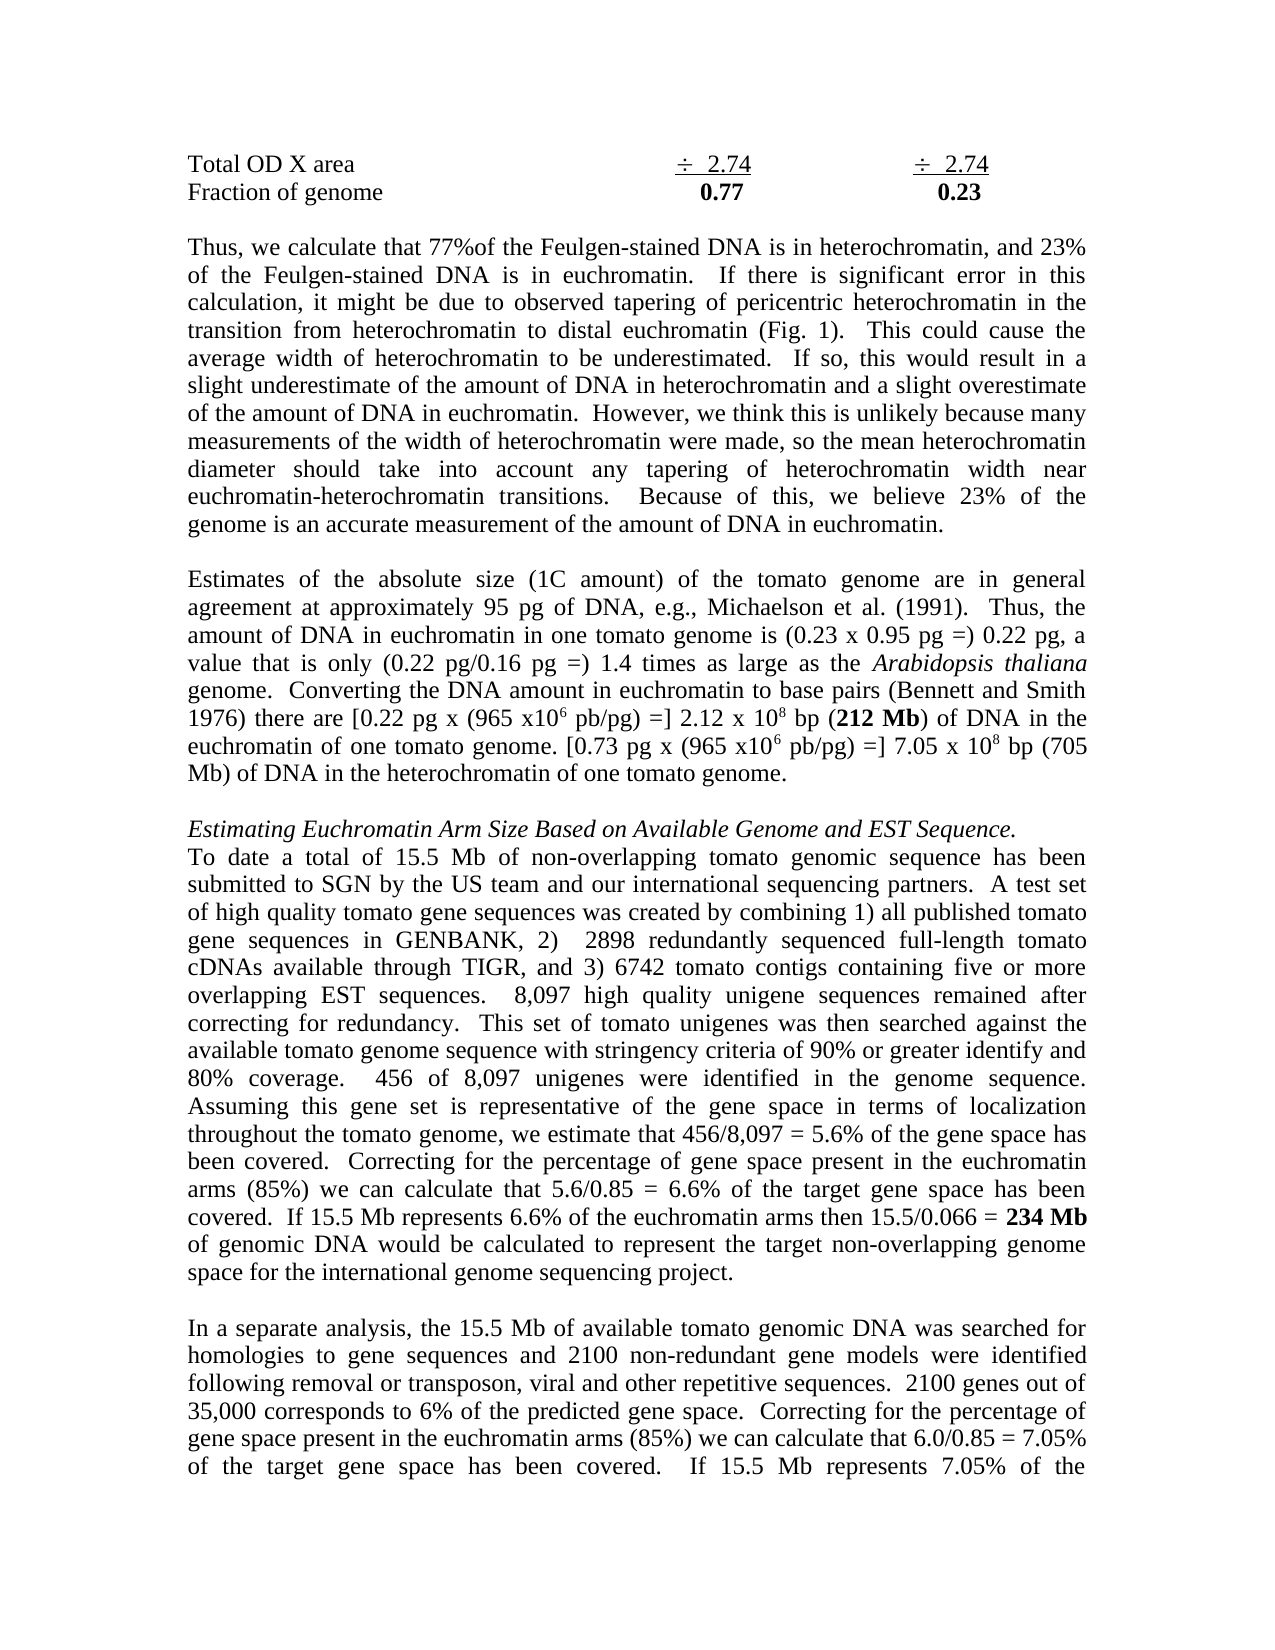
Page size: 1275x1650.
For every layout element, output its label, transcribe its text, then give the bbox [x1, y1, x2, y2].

text Estimates of the absolute size (1C amount) of the tomato genome are in general agreement at approximately 95 pg of DNA, e.g., Michaelson et al. (1991). Thus, the amount of DNA in euchromatin in one tomato genome is (0.23 x 0.95 pg =) 0.22 pg, a value that is only (0.22 pg/0.16 pg =) 1.4 times as large as the Arabidopsis thaliana genome. Converting the DNA amount in euchromatin to base pairs (Bennett and Smith 1976) there are [0.22 pg x (965 x106 pb/pg) =] 2.12 x 108 bp (212 Mb) of DNA in the euchromatin of one tomato genome. [0.73 pg x (965 x106 pb/pg) =] 7.05 x 108 bp (705 Mb) of DNA in the heterochromatin of one tomato genome. [187, 566, 1087, 787]
text Fraction of genome 0.77 0.23 [187, 178, 1087, 205]
text Estimating Euchromatin Arm Size Based on Available Genome and EST Sequence. [187, 815, 1087, 843]
text To date a total of 15.5 Mb of non-overlapping tomato genomic sequence has been submitted to SGN by the US team and our international sequencing partners. A test set of high quality tomato gene sequences was created by combining 1) all published tomato gene sequences in GENBANK, 2) 2898 redundantly sequenced full-length tomato cDNAs available through TIGR, and 3) 6742 tomato contigs containing five or more overlapping EST sequences. 8,097 high quality unigene sequences remained after correcting for redundancy. This set of tomato unigenes was then searched against the available tomato genome sequence with stringency criteria of 90% or greater identify and 80% coverage. 456 of 8,097 unigenes were identified in the genome sequence. Assuming this gene set is representative of the gene space in terms of localization throughout the tomato genome, we estimate that 456/8,097 = 5.6% of the gene space has been covered. Correcting for the percentage of gene space present in the euchromatin arms (85%) we can calculate that 5.6/0.85 = 6.6% of the target gene space has been covered. If 15.5 Mb represents 6.6% of the euchromatin arms then 15.5/0.066 = 234 Mb of genomic DNA would be calculated to represent the target non-overlapping genome space for the international genome sequencing project. [187, 843, 1087, 1286]
text In a separate analysis, the 15.5 Mb of available tomato genomic DNA was searched for homologies to gene sequences and 2100 non-redundant gene models were identified following removal or transposon, viral and other repetitive sequences. 2100 genes out of 35,000 corresponds to 6% of the predicted gene space. Correcting for the percentage of gene space present in the euchromatin arms (85%) we can calculate that 6.0/0.85 = 7.05% of the target gene space has been covered. If 15.5 Mb represents 7.05% of the [187, 1314, 1087, 1480]
text Thus, we calculate that 77%of the Feulgen-stained DNA is in heterochromatin, and 23% of the Feulgen-stained DNA is in euchromatin. If there is significant error in this calculation, it might be due to observed tapering of pericentric heterochromatin in the transition from heterochromatin to distal euchromatin (Fig. 1). This could cause the average width of heterochromatin to be underestimated. If so, this would result in a slight underestimate of the amount of DNA in heterochromatin and a slight overestimate of the amount of DNA in euchromatin. However, we think this is unlikely because many measurements of the width of heterochromatin were made, so the mean heterochromatin diameter should take into account any tapering of heterochromatin width near euchromatin-heterochromatin transitions. Because of this, we believe 23% of the genome is an accurate measurement of the amount of DNA in euchromatin. [187, 233, 1087, 538]
text Total OD X area  2.74  2.74 [187, 150, 1087, 178]
